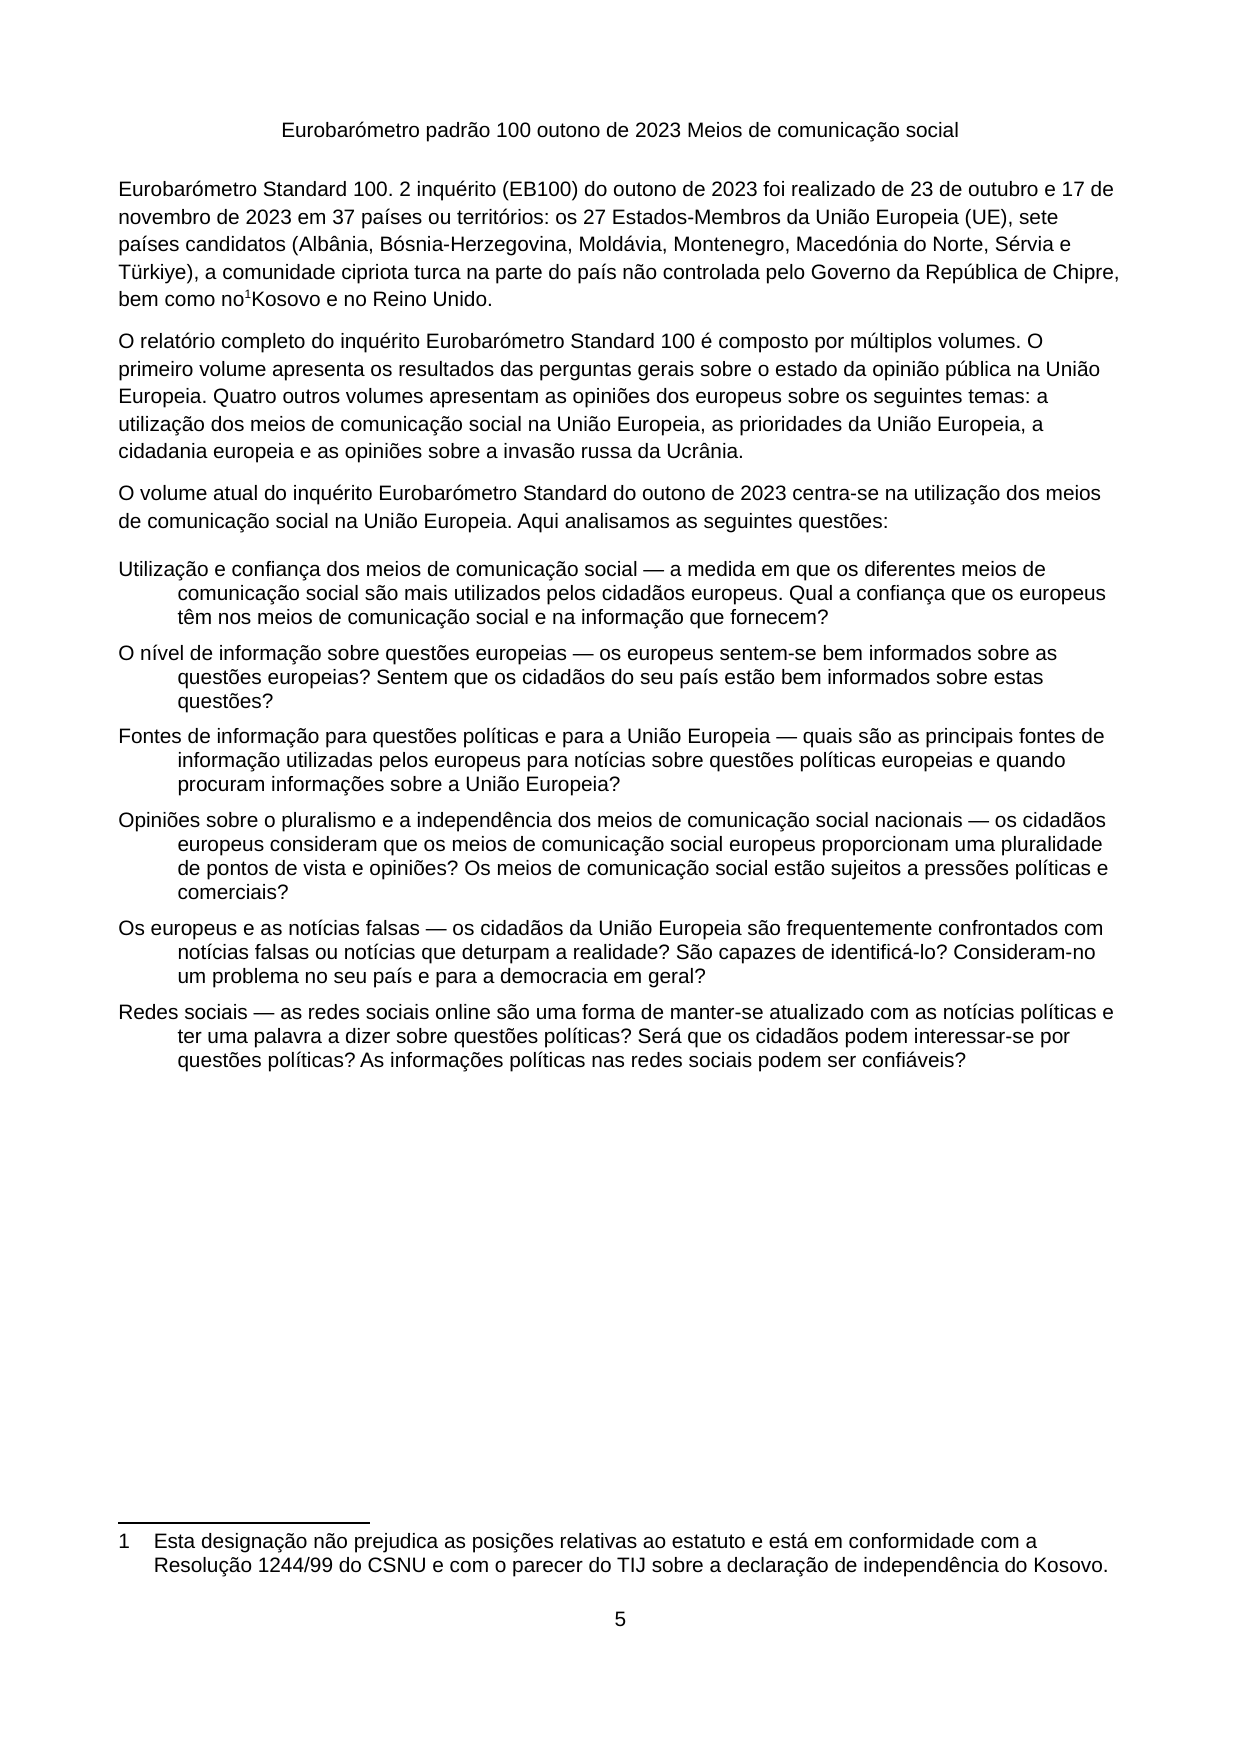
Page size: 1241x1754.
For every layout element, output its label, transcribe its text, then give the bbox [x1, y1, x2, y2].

text O nível de informação sobre questões europeias — os europeus sentem-se bem informados sobre as questões europeias? Sentem que os cidadãos do seu país estão bem informados sobre estas questões? [118, 641, 1122, 712]
text Fontes de informação para questões políticas e para a União Europeia — quais são as principais fontes de informação utilizadas pelos europeus para notícias sobre questões políticas europeias e quando procuram informações sobre a União Europeia? [118, 724, 1122, 796]
text Utilização e confiança dos meios de comunicação social — a medida em que os diferentes meios de comunicação social são mais utilizados pelos cidadãos europeus. Qual a confiança que os europeus têm nos meios de comunicação social e na informação que fornecem? [118, 557, 1122, 629]
text O volume atual do inquérito Eurobarómetro Standard do outono de 2023 centra-se na utilização dos meios de comunicação social na União Europeia. Aqui analisamos as seguintes questões: [118, 481, 1122, 533]
text Esta designação não prejudica as posições relativas ao estatuto e está em conformidade com a Resolução 1244/99 do CSNU e com o parecer do TIJ sobre a declaração de independência do Kosovo. [118, 1529, 1122, 1577]
text Eurobarómetro Standard 100. 2 inquérito (EB100) do outono de 2023 foi realizado de 23 de outubro e 17 de novembro de 2023 em 37 países ou territórios: os 27 Estados-Membros da União Europeia (UE), sete países candidatos (Albânia, Bósnia-Herzegovina, Moldávia, Montenegro, Macedónia do Norte, Sérvia e Türkiye), a comunidade cipriota turca na parte do país não controlada pelo Governo da República de Chipre, bem como noKosovo e no Reino Unido. [118, 177, 1122, 311]
text Redes sociais — as redes sociais online são uma forma de manter-se atualizado com as notícias políticas e ter uma palavra a dizer sobre questões políticas? Será que os cidadãos podem interessar-se por questões políticas? As informações políticas nas redes sociais podem ser confiáveis? [118, 999, 1122, 1071]
text Os europeus e as notícias falsas — os cidadãos da União Europeia são frequentemente confrontados com notícias falsas ou notícias que deturpam a realidade? São capazes de identificá-lo? Consideram-no um problema no seu país e para a democracia em geral? [118, 916, 1122, 988]
text Opiniões sobre o pluralismo e a independência dos meios de comunicação social nacionais — os cidadãos europeus consideram que os meios de comunicação social europeus proporcionam uma pluralidade de pontos de vista e opiniões? Os meios de comunicação social estão sujeitos a pressões políticas e comerciais? [118, 808, 1122, 904]
text O relatório completo do inquérito Eurobarómetro Standard 100 é composto por múltiplos volumes. O primeiro volume apresenta os resultados das perguntas gerais sobre o estado da opinião pública na União Europeia. Quatro outros volumes apresentam as opiniões dos europeus sobre os seguintes temas: a utilização dos meios de comunicação social na União Europeia, as prioridades da União Europeia, a cidadania europeia e as opiniões sobre a invasão russa da Ucrânia. [118, 329, 1122, 463]
